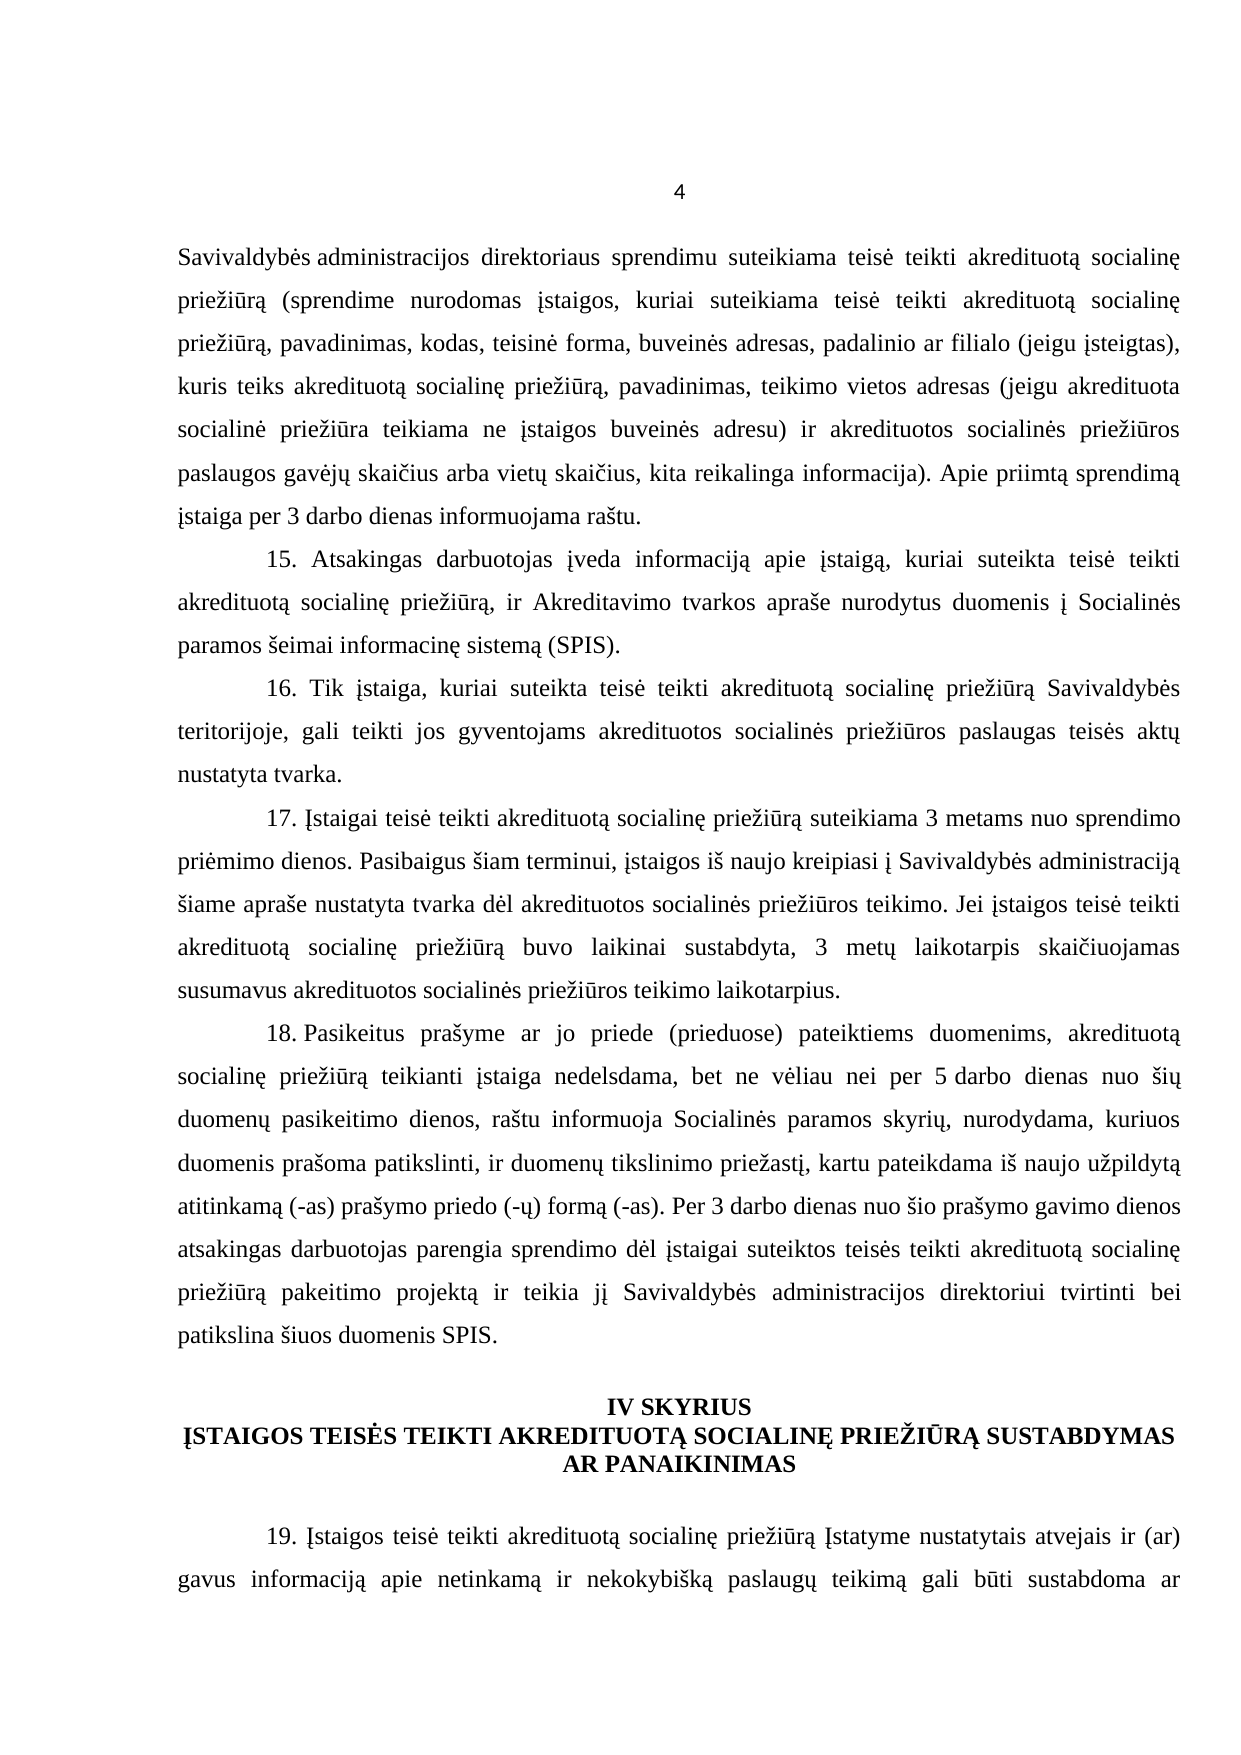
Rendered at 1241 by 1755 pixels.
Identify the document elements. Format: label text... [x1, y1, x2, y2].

text 17. Įstaigai teisė teikti akredituotą socialinę priežiūrą suteikiama 3 metams nuo sprendimo priėmimo dienos. Pasibaigus šiam terminui, įstaigos iš naujo kreipiasi į Savivaldybės administraciją šiame apraše nustatyta tvarka dėl akredituotos socialinės priežiūros teikimo. Jei įstaigos teisė teikti akredituotą socialinę priežiūrą buvo laikinai sustabdyta, 3 metų laikotarpis skaičiuojamas susumavus akredituotos socialinės priežiūros teikimo laikotarpius. [177, 803, 1181, 1004]
text Savivaldybės administracijos direktoriaus sprendimu suteikiama teisė teikti akredituotą socialinę priežiūrą (sprendime nurodomas įstaigos, kuriai suteikiama teisė teikti akredituotą socialinę priežiūrą, pavadinimas, kodas, teisinė forma, buveinės adresas, padalinio ar filialo (jeigu įsteigtas), kuris teiks akredituotą socialinę priežiūrą, pavadinimas, teikimo vietos adresas (jeigu akredituota socialinė priežiūra teikiama ne įstaigos buveinės adresu) ir akredituotos socialinės priežiūros paslaugos gavėjų skaičius arba vietų skaičius, kita reikalinga informacija). Apie priimtą sprendimą įstaiga per 3 darbo dienas informuojama raštu. [177, 242, 1181, 529]
text ĮSTAIGOS TEISĖS TEIKTI AKREDITUOTĄ SOCIALINĘ PRIEŽIŪRĄ SUSTABDYMAS AR PANAIKINIMAS [177, 1421, 1181, 1478]
text IV SKYRIUS [177, 1392, 1181, 1421]
text 19. Įstaigos teisė teikti akredituotą socialinę priežiūrą Įstatyme nustatytais atvejais ir (ar) gavus informaciją apie netinkamą ir nekokybišką paslaugų teikimą gali būti sustabdoma ar [177, 1521, 1181, 1593]
text 18. Pasikeitus prašyme ar jo priede (prieduose) pateiktiems duomenims, akredituotą socialinę priežiūrą teikianti įstaiga nedelsdama, bet ne vėliau nei per 5 darbo dienas nuo šių duomenų pasikeitimo dienos, raštu informuoja Socialinės paramos skyrių, nurodydama, kuriuos duomenis prašoma patikslinti, ir duomenų tikslinimo priežastį, kartu pateikdama iš naujo užpildytą atitinkamą (‑as) prašymo priedo (-ų) formą (-as). Per 3 darbo dienas nuo šio prašymo gavimo dienos atsakingas darbuotojas parengia sprendimo dėl įstaigai suteiktos teisės teikti akredituotą socialinę priežiūrą pakeitimo projektą ir teikia jį Savivaldybės administracijos direktoriui tvirtinti bei patikslina šiuos duomenis SPIS. [177, 1018, 1181, 1349]
text 16. Tik įstaiga, kuriai suteikta teisė teikti akredituotą socialinę priežiūrą Savivaldybės teritorijoje, gali teikti jos gyventojams akredituotos socialinės priežiūros paslaugas teisės aktų nustatyta tvarka. [177, 673, 1181, 788]
text 15. Atsakingas darbuotojas įveda informaciją apie įstaigą, kuriai suteikta teisė teikti akredituotą socialinę priežiūrą, ir Akreditavimo tvarkos apraše nurodytus duomenis į Socialinės paramos šeimai informacinę sistemą (SPIS). [177, 544, 1181, 659]
